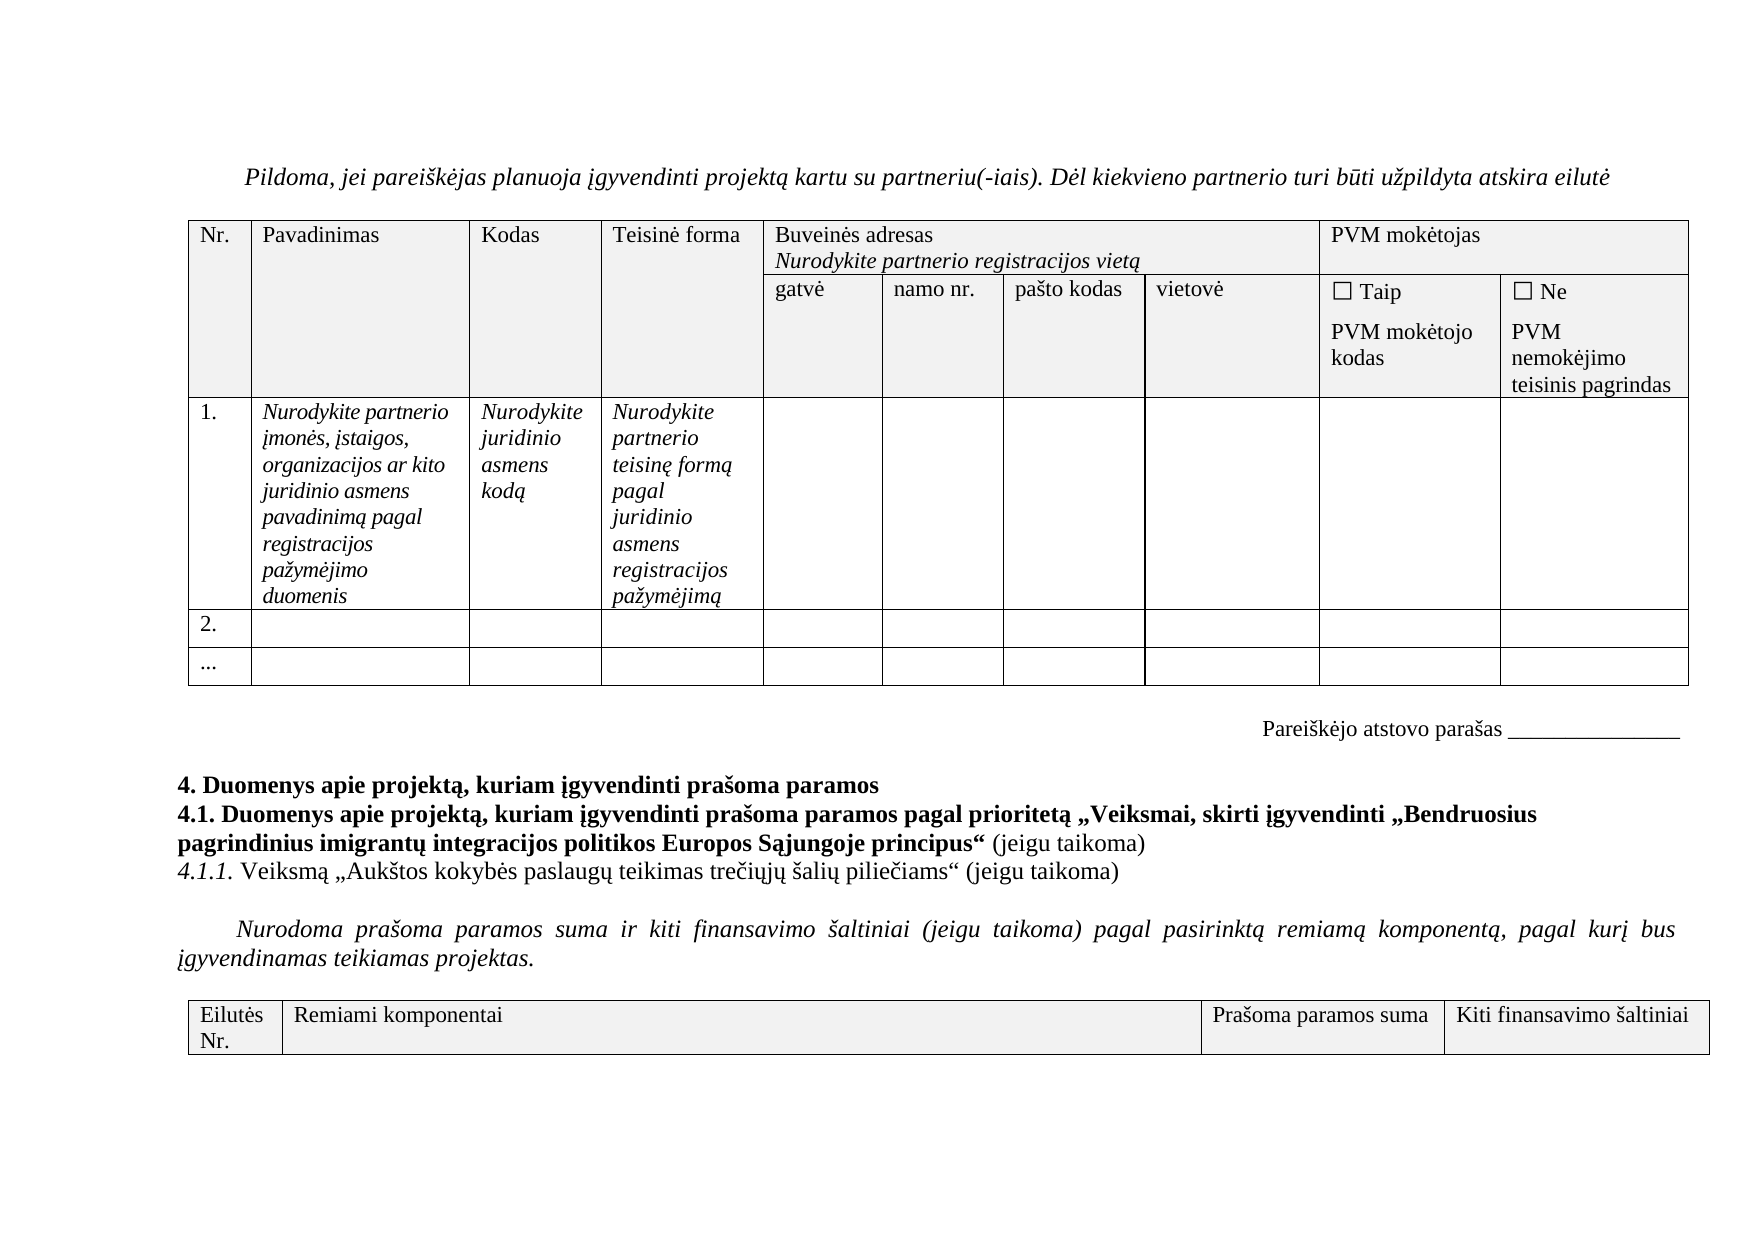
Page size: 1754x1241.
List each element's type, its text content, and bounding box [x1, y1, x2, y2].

table_header Pavadinimas [252, 221, 469, 397]
table_cell [1004, 398, 1144, 609]
text 4. Duomenys apie projektą, kuriam įgyvendinti prašoma paramos [177, 770, 1680, 799]
table_cell [470, 610, 601, 647]
table_cell Nurodykite partnerio įmonės, įstaigos, organizacijos ar kito juridinio asmens pavadinimą pagal registracijos pažymėjimo duomenis [252, 398, 469, 609]
text Nurodoma prašoma paramos suma ir kiti finansavimo šaltiniai (jeigu taikoma) pagal pasirinktą remiamą komponentą, pagal kurį bus įgyvendinamas teikiamas projektas. [177, 914, 1680, 971]
table_cell [764, 648, 882, 685]
table_cell [1501, 398, 1688, 609]
table_cell [1146, 610, 1319, 647]
table_cell 2. [189, 610, 251, 647]
table_cell vietovė [1146, 275, 1319, 397]
table_cell pašto kodas [1004, 275, 1144, 397]
table_cell [883, 398, 1003, 609]
table_cell [602, 610, 763, 647]
table_cell gatvė [764, 275, 882, 397]
table_cell [1146, 648, 1319, 685]
table_cell [1146, 398, 1319, 609]
table_cell ⬜[] Taip PVM mokėtojo kodas [1320, 275, 1500, 397]
table_header Eilutės Nr. [189, 1001, 282, 1054]
table_cell [1320, 610, 1500, 647]
table_header Nr. [189, 221, 251, 397]
table_cell [883, 610, 1003, 647]
table_cell ⬜[] Ne PVM nemokėjimo teisinis pagrindas [1501, 275, 1688, 397]
table_cell Nurodykite partnerio teisinę formą pagal juridinio asmens registracijos pažymėjimą [602, 398, 763, 609]
table_header Kodas [470, 221, 601, 397]
text 4.1. Duomenys apie projektą, kuriam įgyvendinti prašoma paramos pagal prioritetą „Veiksmai, skirti įgyvendinti „Bendruosius pagrindinius imigrantų integracijos politikos Europos Sąjungoje principus“ (jeigu taikoma) [177, 799, 1680, 856]
table_cell [764, 610, 882, 647]
table_cell [1004, 648, 1144, 685]
table_cell [883, 648, 1003, 685]
text Pildoma, jei pareiškėjas planuoja įgyvendinti projektą kartu su partneriu(-iais). Dėl kiekvieno partnerio turi būti užpildyta atskira eilutė [177, 162, 1680, 191]
table_header Buveinės adresas Nurodykite partnerio registracijos vietą [764, 221, 1319, 274]
table_header Teisinė forma [602, 221, 763, 397]
table_cell [1320, 398, 1500, 609]
table_cell [602, 648, 763, 685]
table_cell [764, 398, 882, 609]
table_cell [252, 610, 469, 647]
table_cell ... [189, 648, 251, 685]
table_header Prašoma paramos suma [1202, 1001, 1444, 1054]
table_cell namo nr. [883, 275, 1003, 397]
table_header Remiami komponentai [283, 1001, 1201, 1054]
table_cell [1501, 610, 1688, 647]
table_header PVM mokėtojas [1320, 221, 1688, 274]
text 4.1.1. Veiksmą „Aukštos kokybės paslaugų teikimas trečiųjų šalių piliečiams“ (jeigu taikoma) [177, 856, 1680, 885]
table_cell [1320, 648, 1500, 685]
table_cell 1. [189, 398, 251, 609]
text Pareiškėjo atstovo parašas _______________ [177, 715, 1680, 741]
table_cell Nurodykite juridinio asmens kodą [470, 398, 601, 609]
table_cell [1004, 610, 1144, 647]
table_cell [1501, 648, 1688, 685]
table_cell [470, 648, 601, 685]
table_cell [252, 648, 469, 685]
table_header Kiti finansavimo šaltiniai [1445, 1001, 1709, 1054]
